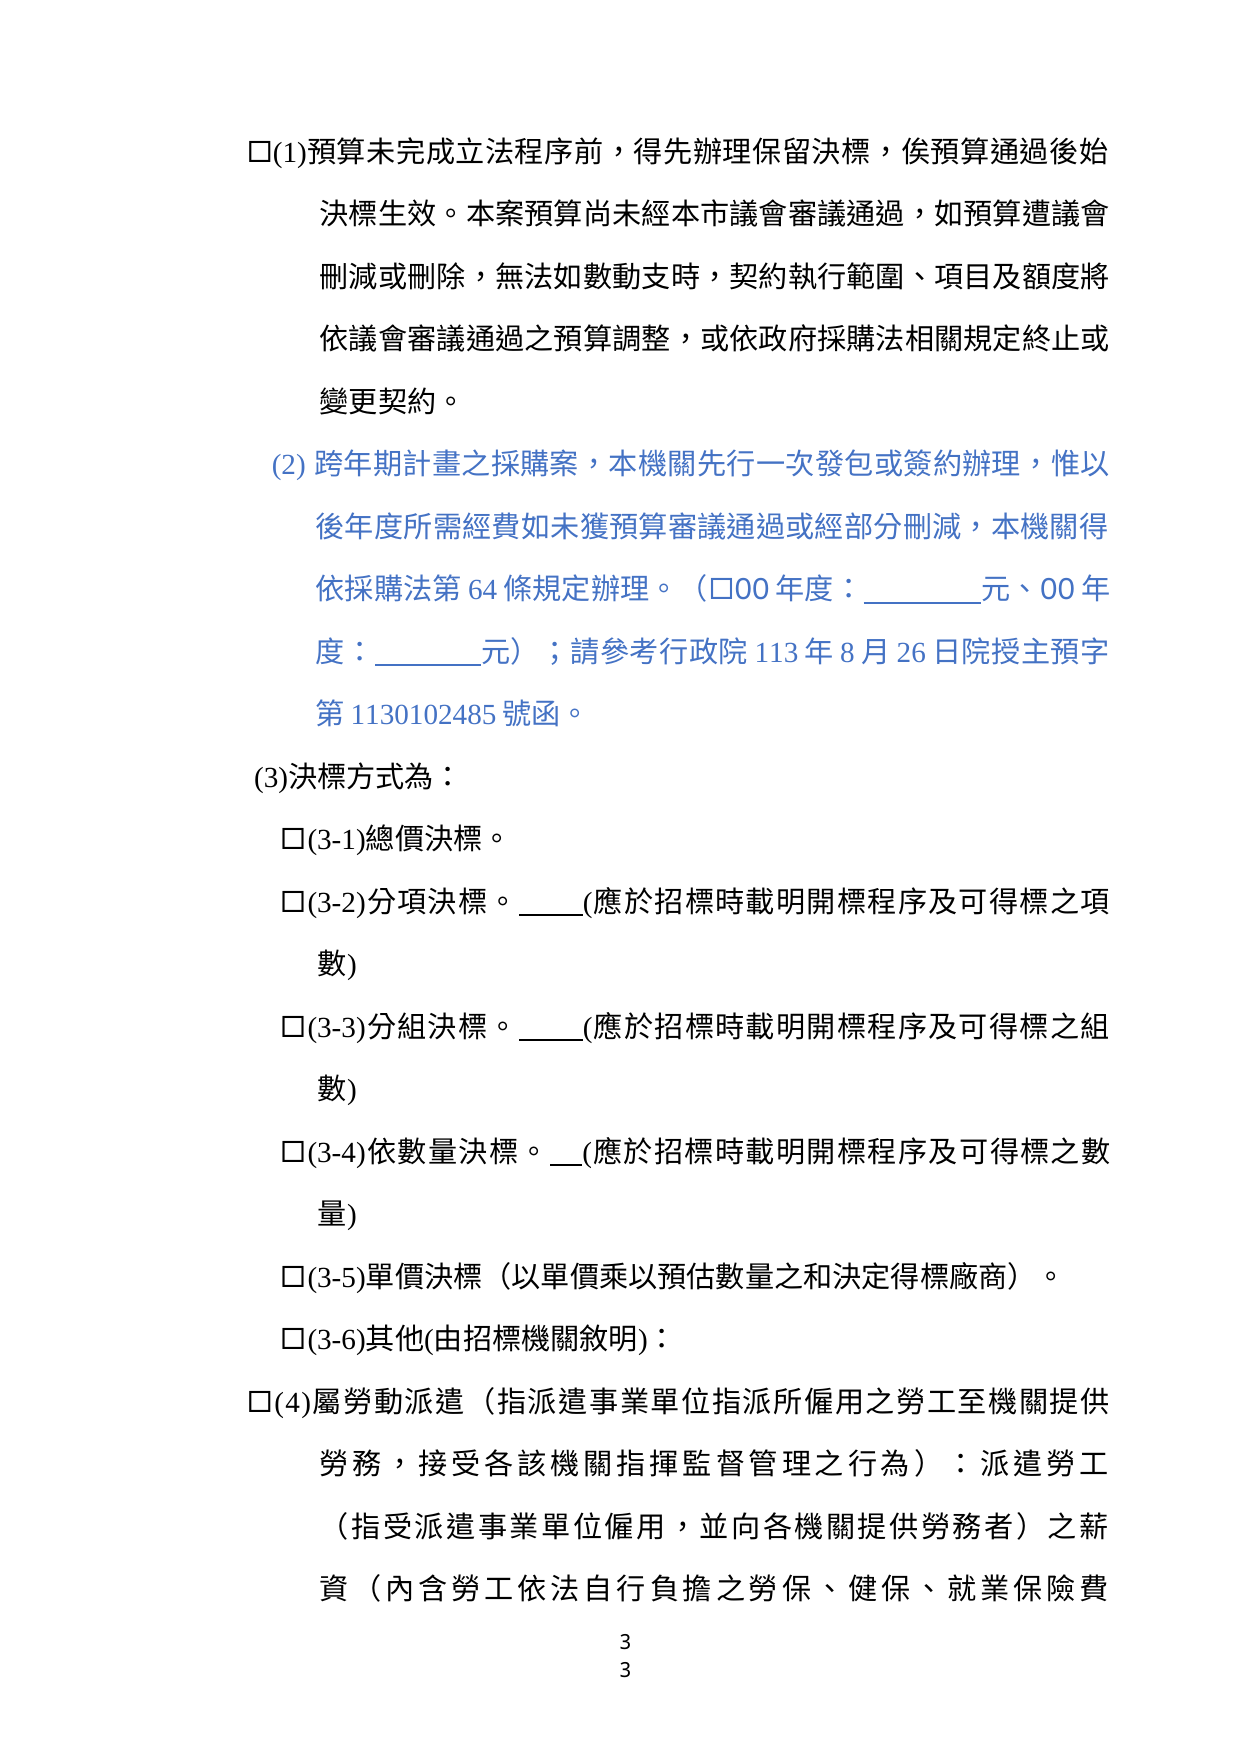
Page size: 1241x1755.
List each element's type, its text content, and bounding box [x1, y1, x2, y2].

text (4)屬勞動派遣（指派遣事業單位指派所僱用之勞工至機關提供勞務，接受各該機關指揮監督管理之行為）：派遣勞工（指受派遣事業單位僱用，並向各機關提供勞務者）之薪資（內含勞工依法自行負擔之勞保、健保、就業保險費用）與廠商應負擔之勞保、健保、就業保險費用、積欠工資墊償基金提繳費及勞工退休金等費用，採固定金額支付，不列入報價範圍。廠商僅需就管理費用（含利潤、相關稅捐及管理所需一切費用等）報價。決標後，廠商報價與前述固定金額合計為契約總價，詳如附件報價明細表【註：報價明細表範例如附件，機關於招標時依案件性質參酌調整後附於投標須知。派遣勞工之加班費及差旅費，不含於契約價金，如發生此等費用，其計算方式依勞動法令規定另行支付】。 [247, 1358, 1110, 1608]
text (3)決標方式為： [247, 733, 1110, 795]
text (3-1)總價決標。 [280, 795, 1110, 858]
text (3-6)其他(由招標機關敘明)： [280, 1295, 1110, 1358]
text (3-2)分項決標。 (應於招標時載明開標程序及可得標之項數) [280, 858, 1110, 983]
text (3-5)單價決標（以單價乘以預估數量之和決定得標廠商）。 [280, 1233, 1110, 1295]
text (3-3)分組決標。 (應於招標時載明開標程序及可得標之組數) [280, 983, 1110, 1108]
text (3-4)依數量決標。 (應於招標時載明開標程序及可得標之數量) [280, 1108, 1110, 1233]
text (1)預算未完成立法程序前，得先辦理保留決標，俟預算通過後始決標生效。本案預算尚未經本市議會審議通過，如預算遭議會刪減或刪除，無法如數動支時，契約執行範圍、項目及額度將依議會審議通過之預算調整，或依政府採購法相關規定終止或變更契約。 [247, 108, 1110, 420]
text (2) 跨年期計畫之採購案，本機關先行一次發包或簽約辦理，惟以後年度所需經費如未獲預算審議通過或經部分刪減，本機關得依採購法第64條規定辦理。（OO年度： 元、OO年度： 元）；請參考行政院113年8月26日院授主預字第1130102485號函。 [272, 420, 1110, 733]
